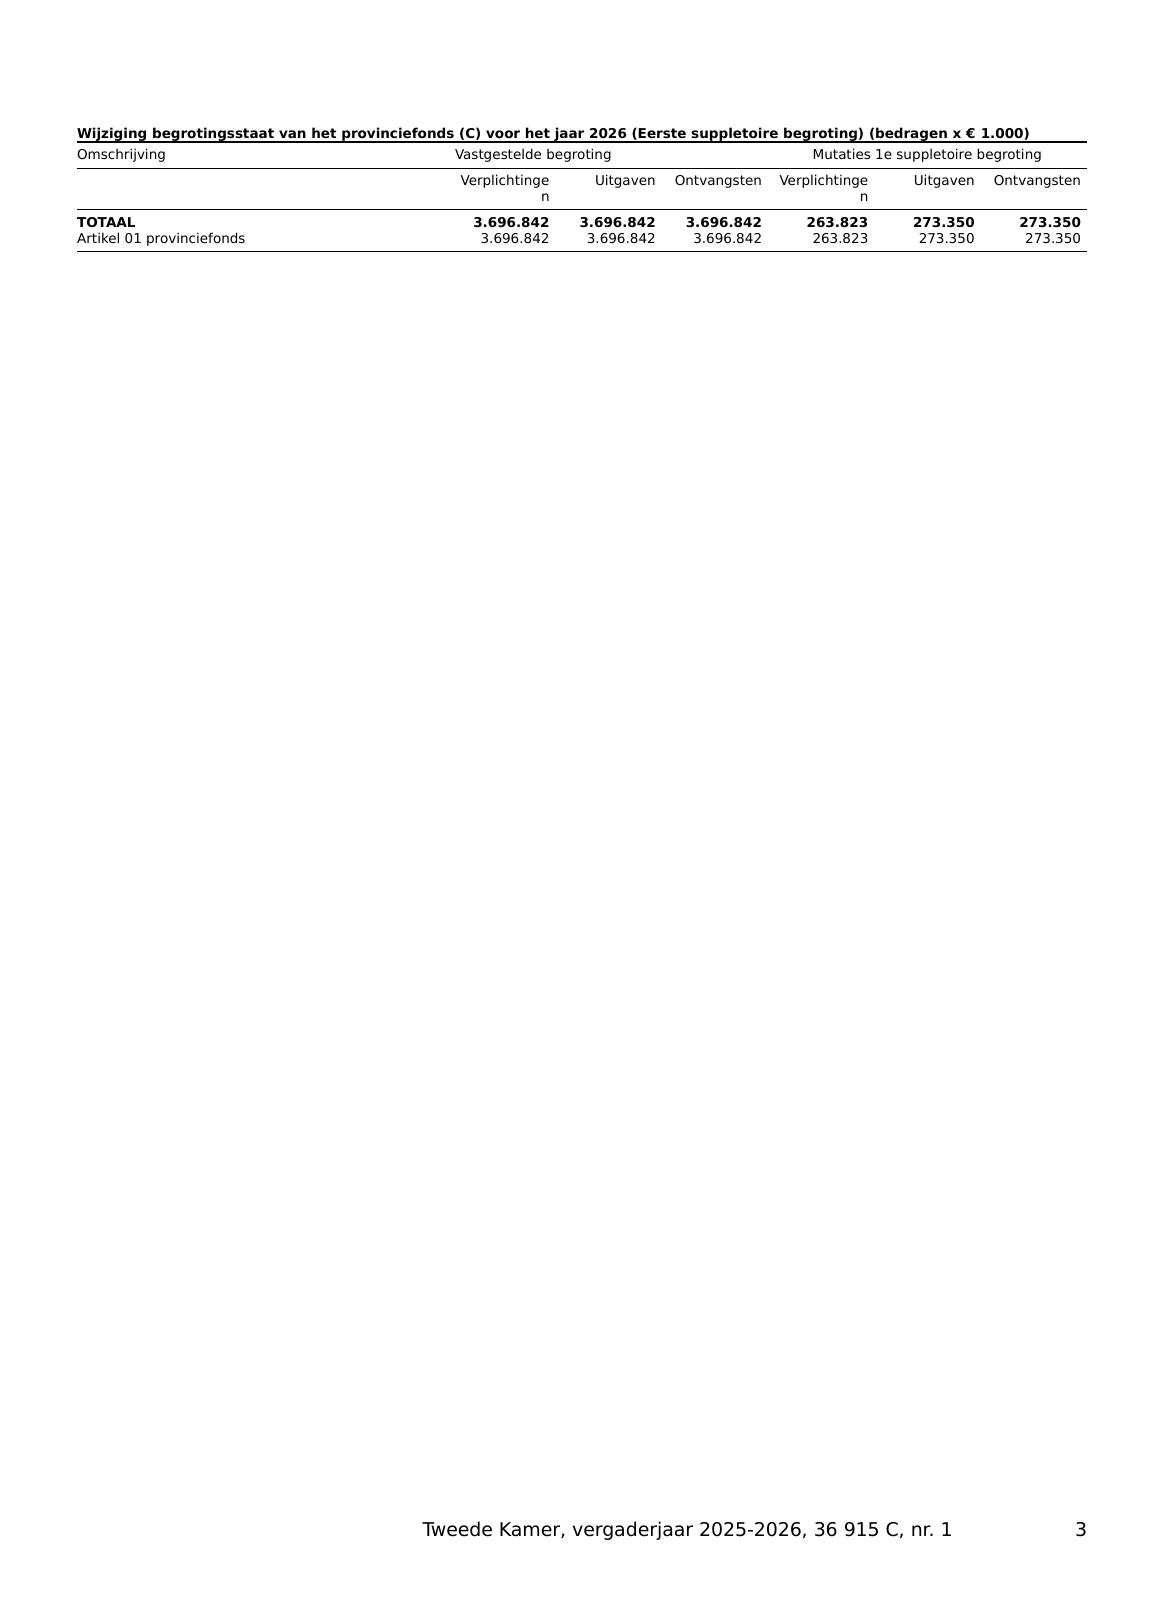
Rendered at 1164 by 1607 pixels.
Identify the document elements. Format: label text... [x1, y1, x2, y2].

table_cell Verplichtingen [768, 169, 874, 209]
table_cell 3.696.842 [449, 210, 555, 231]
table_cell Uitgaven [555, 169, 661, 209]
table_cell Artikel 01 provinciefonds [77, 231, 449, 251]
table_cell Uitgaven [874, 169, 980, 209]
table_cell Ontvangsten [661, 169, 768, 209]
table_cell 3.696.842 [661, 210, 768, 231]
table_cell 273.350 [874, 210, 980, 231]
table_cell Vastgestelde begroting [449, 143, 768, 167]
table_cell Omschrijving [77, 143, 449, 167]
table_cell Mutaties 1e suppletoire begroting [768, 143, 1087, 167]
table_cell [77, 169, 449, 209]
table_cell Verplichtingen [449, 169, 555, 209]
table_cell 3.696.842 [661, 231, 768, 251]
table_cell Ontvangsten [980, 169, 1087, 209]
table_cell 273.350 [980, 210, 1087, 231]
table_cell 3.696.842 [555, 231, 661, 251]
table_cell 273.350 [980, 231, 1087, 251]
table_cell TOTAAL [77, 210, 449, 231]
table_cell 273.350 [874, 231, 980, 251]
table_cell 3.696.842 [555, 210, 661, 231]
table_cell 263.823 [768, 231, 874, 251]
table_cell 263.823 [768, 210, 874, 231]
table_cell 3.696.842 [449, 231, 555, 251]
table_header Wijziging begrotingsstaat van het provinciefonds (C) voor het jaar 2026 (Eerste suppletoire begroting) (bedragen x € 1.000) [77, 126, 1087, 141]
